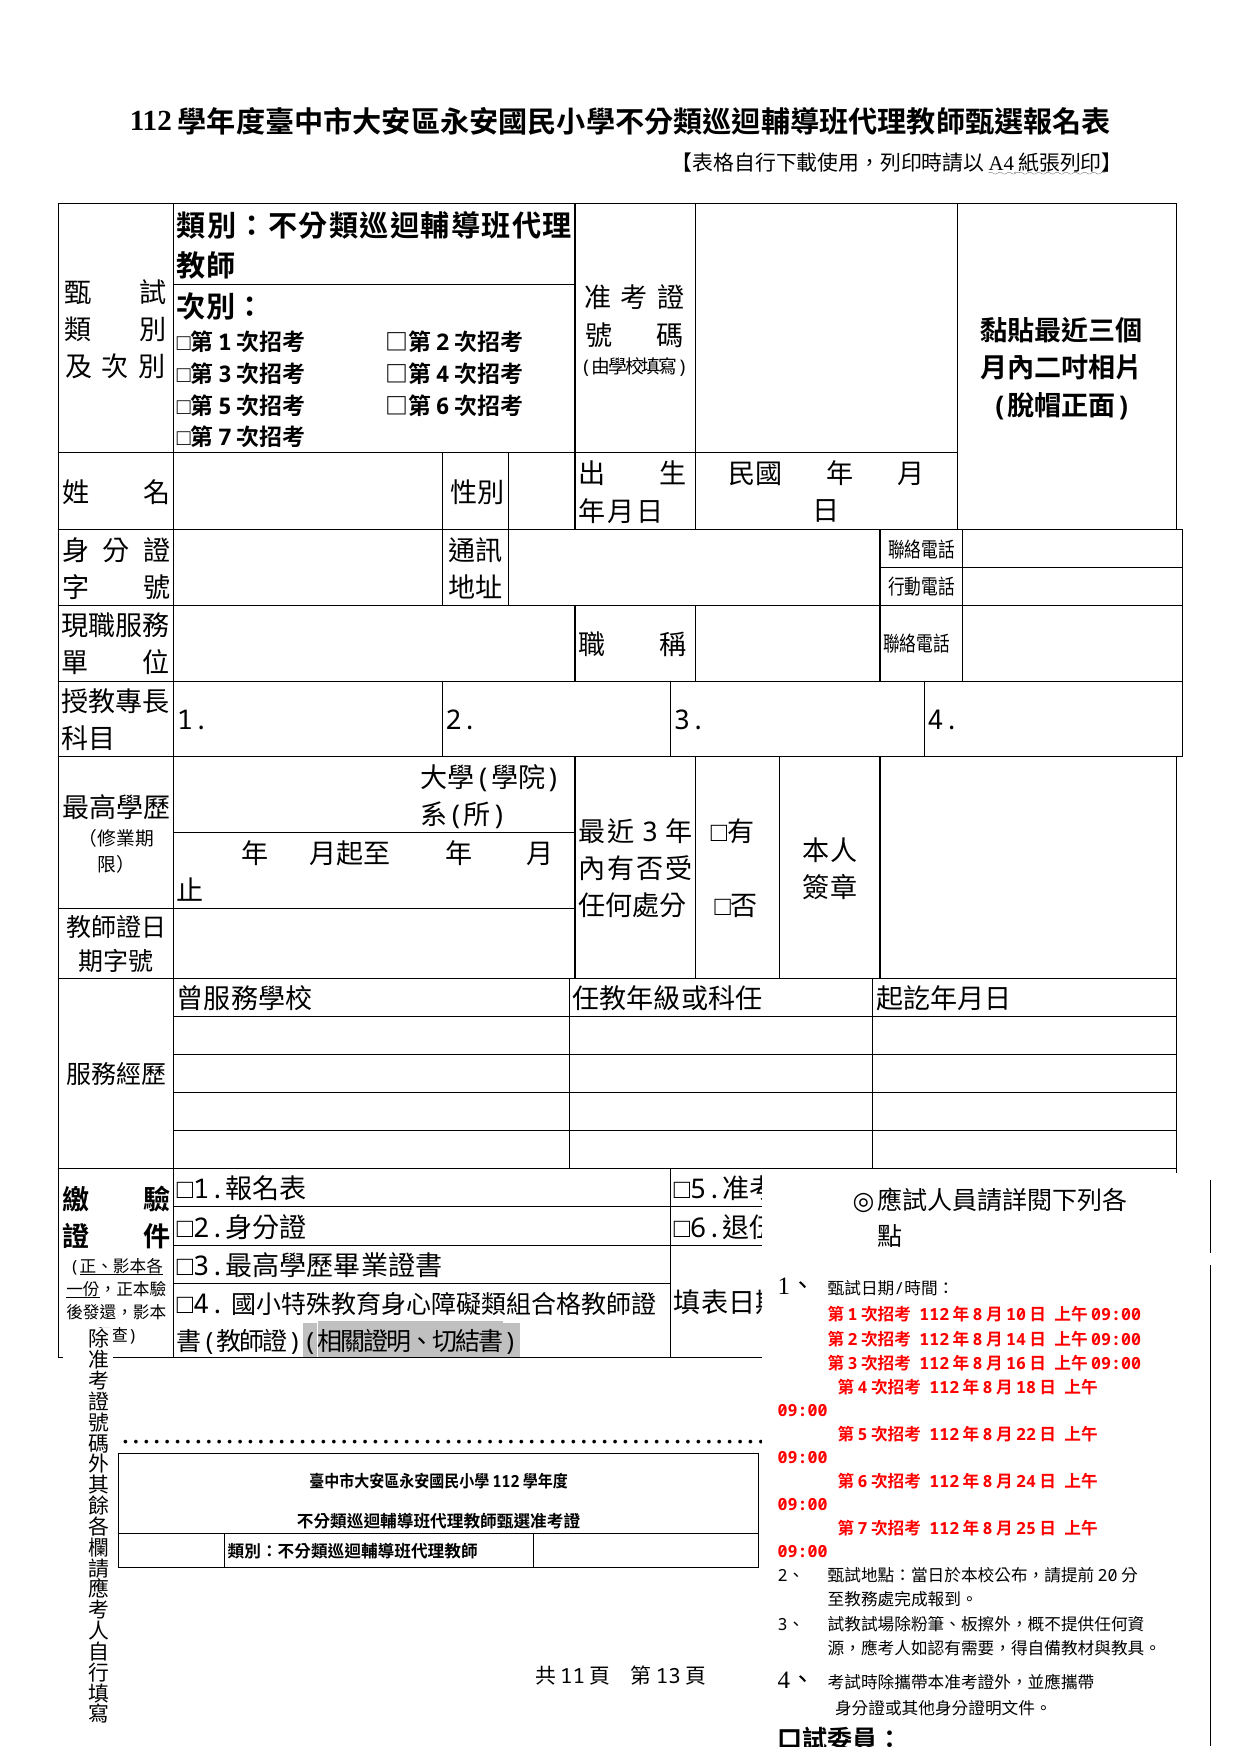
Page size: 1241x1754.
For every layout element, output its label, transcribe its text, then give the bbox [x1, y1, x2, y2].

table_cell 民國 年 月 日 [696, 453, 957, 529]
table_cell □有 □否 [696, 757, 779, 978]
table_cell □5.准考證(請貼上相片) [671, 1169, 1176, 1206]
table_cell 曾服務學校 [174, 979, 569, 1016]
table_cell 教師證日期字號 [59, 909, 173, 978]
table_cell □2.身分證 [174, 1207, 670, 1245]
table_cell 繳 驗 證 件 (正、影本各一份，正本驗後發還，影本留查) [59, 1169, 173, 1357]
table_cell 2. [443, 682, 670, 756]
table_cell [873, 1055, 1176, 1092]
text 身分證或其他身分證明文件。 [777, 1695, 1210, 1719]
table_cell [174, 530, 442, 605]
list 甄試地點：當日於本校公布，請提前20分至教務處完成報到。 [777, 1562, 1210, 1611]
table_cell 填表日期： 年 月 日 [671, 1246, 762, 1357]
table_cell 現職服務單 位 [59, 606, 173, 681]
table_cell 身 分 證 字 號 [59, 530, 173, 605]
text 112學年度臺中市大安區永安國民小學不分類巡迴輔導班代理教師甄選報名表 [118, 78, 1122, 141]
table_cell [509, 530, 879, 605]
list 甄試日期/時間： [777, 1265, 1210, 1301]
table_cell [174, 1055, 569, 1092]
list 試教試場除粉筆、板擦外，概不提供任何資源，應考人如認有需要，得自備教材與教具。 [777, 1611, 1210, 1659]
table_cell [873, 1131, 1176, 1168]
text 口試委員：＿＿＿＿＿＿＿＿＿ [777, 1719, 1210, 1746]
table_cell 性別 [443, 453, 508, 529]
table_cell □4. 國小特殊教育身心障礙類組合格教師證書(教師證)(相關證明、切結書) [174, 1284, 670, 1357]
table_cell 聯絡電話 [881, 530, 962, 567]
table_header [696, 204, 957, 452]
table_cell [570, 1017, 872, 1054]
table_cell [174, 453, 442, 529]
table_cell [963, 568, 1182, 605]
table_cell 任教年級或科任 [570, 979, 872, 1016]
table_cell 行動電話 [881, 568, 962, 605]
table_header 甄 試 類 別 及 次 別 [59, 204, 173, 452]
table_cell [570, 1055, 872, 1092]
table_cell [174, 1093, 569, 1130]
table_cell [1177, 1130, 1182, 1168]
table_cell [534, 1534, 758, 1567]
table_cell [963, 606, 1182, 681]
table_cell 授教專長科目 [59, 682, 173, 756]
list 應試人員請詳閱下列各點 [852, 1180, 1210, 1253]
table_cell 姓 名 [59, 453, 173, 529]
table_cell 通訊 地址 [443, 530, 508, 605]
table_cell 4. [925, 682, 1182, 756]
text 除准考證號碼外其餘各欄請應考人自行填寫 [83, 1328, 113, 1754]
text 【表格自行下載使用，列印時請以A4紙張列印】 [118, 141, 1122, 178]
table_cell 大學(學院) 系(所) [174, 757, 574, 832]
table_cell □3.最高學歷畢業證書 [174, 1246, 670, 1283]
table_header 類別：不分類巡迴輔導班代理教師 [174, 204, 574, 284]
table_cell [119, 1534, 224, 1567]
table_cell [1177, 1092, 1182, 1130]
table_cell 聯絡電話 [881, 606, 962, 681]
table_cell [1177, 1054, 1182, 1092]
table_cell [174, 909, 574, 978]
table_header [1177, 203, 1182, 284]
table_cell 本人 簽章 [780, 757, 879, 978]
table_cell □1.報名表 [174, 1169, 670, 1206]
table_cell [174, 1017, 569, 1054]
table_cell 年 月起至 年 月止 [174, 833, 574, 908]
table_cell [881, 757, 1176, 978]
table_cell [1177, 908, 1182, 978]
list 第3次招考 112年8月16日 上午09:00 [777, 1350, 1210, 1374]
table_cell [570, 1093, 872, 1130]
table_cell [1177, 757, 1182, 832]
table_header 臺中市大安區永安國民小學112學年度 不分類巡迴輔導班代理教師甄選准考證 [119, 1454, 758, 1533]
table_cell [1177, 978, 1182, 1016]
table_cell 起訖年月日 [873, 979, 1176, 1016]
table_header 黏貼最近三個 月內二吋相片 (脫帽正面) [958, 204, 1176, 529]
list 考試時除攜帶本准考證外，並應攜帶 [777, 1659, 1210, 1695]
text 第4次招考 112年8月18日 上午09:00 第5次招考 112年8月22日 上午09:00 [777, 1374, 1210, 1468]
text …………………………………………………………………………………… [118, 1173, 1226, 1754]
list 第1次招考 112年8月10日 上午09:00 第2次招考 112年8月14日 上午09:00 [777, 1301, 1210, 1350]
text …………………………………………………………………………………… [63, 1328, 83, 1754]
table_header 准 考 證 號 碼 (由學校填寫) [576, 204, 695, 452]
table_cell 3. [671, 682, 924, 756]
table_cell □6.退伍令或免役證明文件(限男性) [671, 1207, 762, 1245]
table_cell [873, 1093, 1176, 1130]
table_cell 1. [174, 682, 442, 756]
table_cell 最近3年內有否受任何處分 [576, 757, 695, 978]
table_cell [1177, 452, 1182, 529]
table_cell [873, 1017, 1176, 1054]
table_cell [1177, 284, 1182, 452]
table_cell [570, 1131, 872, 1168]
text 第6次招考 112年8月24日 上午09:00 第7次招考 112年8月25日 上午09:00 [777, 1468, 1210, 1562]
table_cell [174, 1131, 569, 1168]
table_cell [1177, 1016, 1182, 1054]
table_cell [696, 606, 879, 681]
table_cell [509, 453, 574, 529]
table_cell [174, 606, 574, 681]
table_cell [1177, 832, 1182, 908]
table_cell 次別： □第1次招考 □第2次招考 □第3次招考 □第4次招考 □第5次招考 □第6次招考 □第7次招考 [174, 285, 574, 452]
table_cell 最高學歷（修業期限） [59, 757, 173, 908]
table_cell 出 生 年月日 [576, 453, 695, 529]
table_cell [963, 530, 1182, 567]
table_cell 服務經歷 [59, 979, 173, 1168]
table_cell 職 稱 [576, 606, 695, 681]
table_cell 類別：不分類巡迴輔導班代理教師 [225, 1534, 533, 1567]
